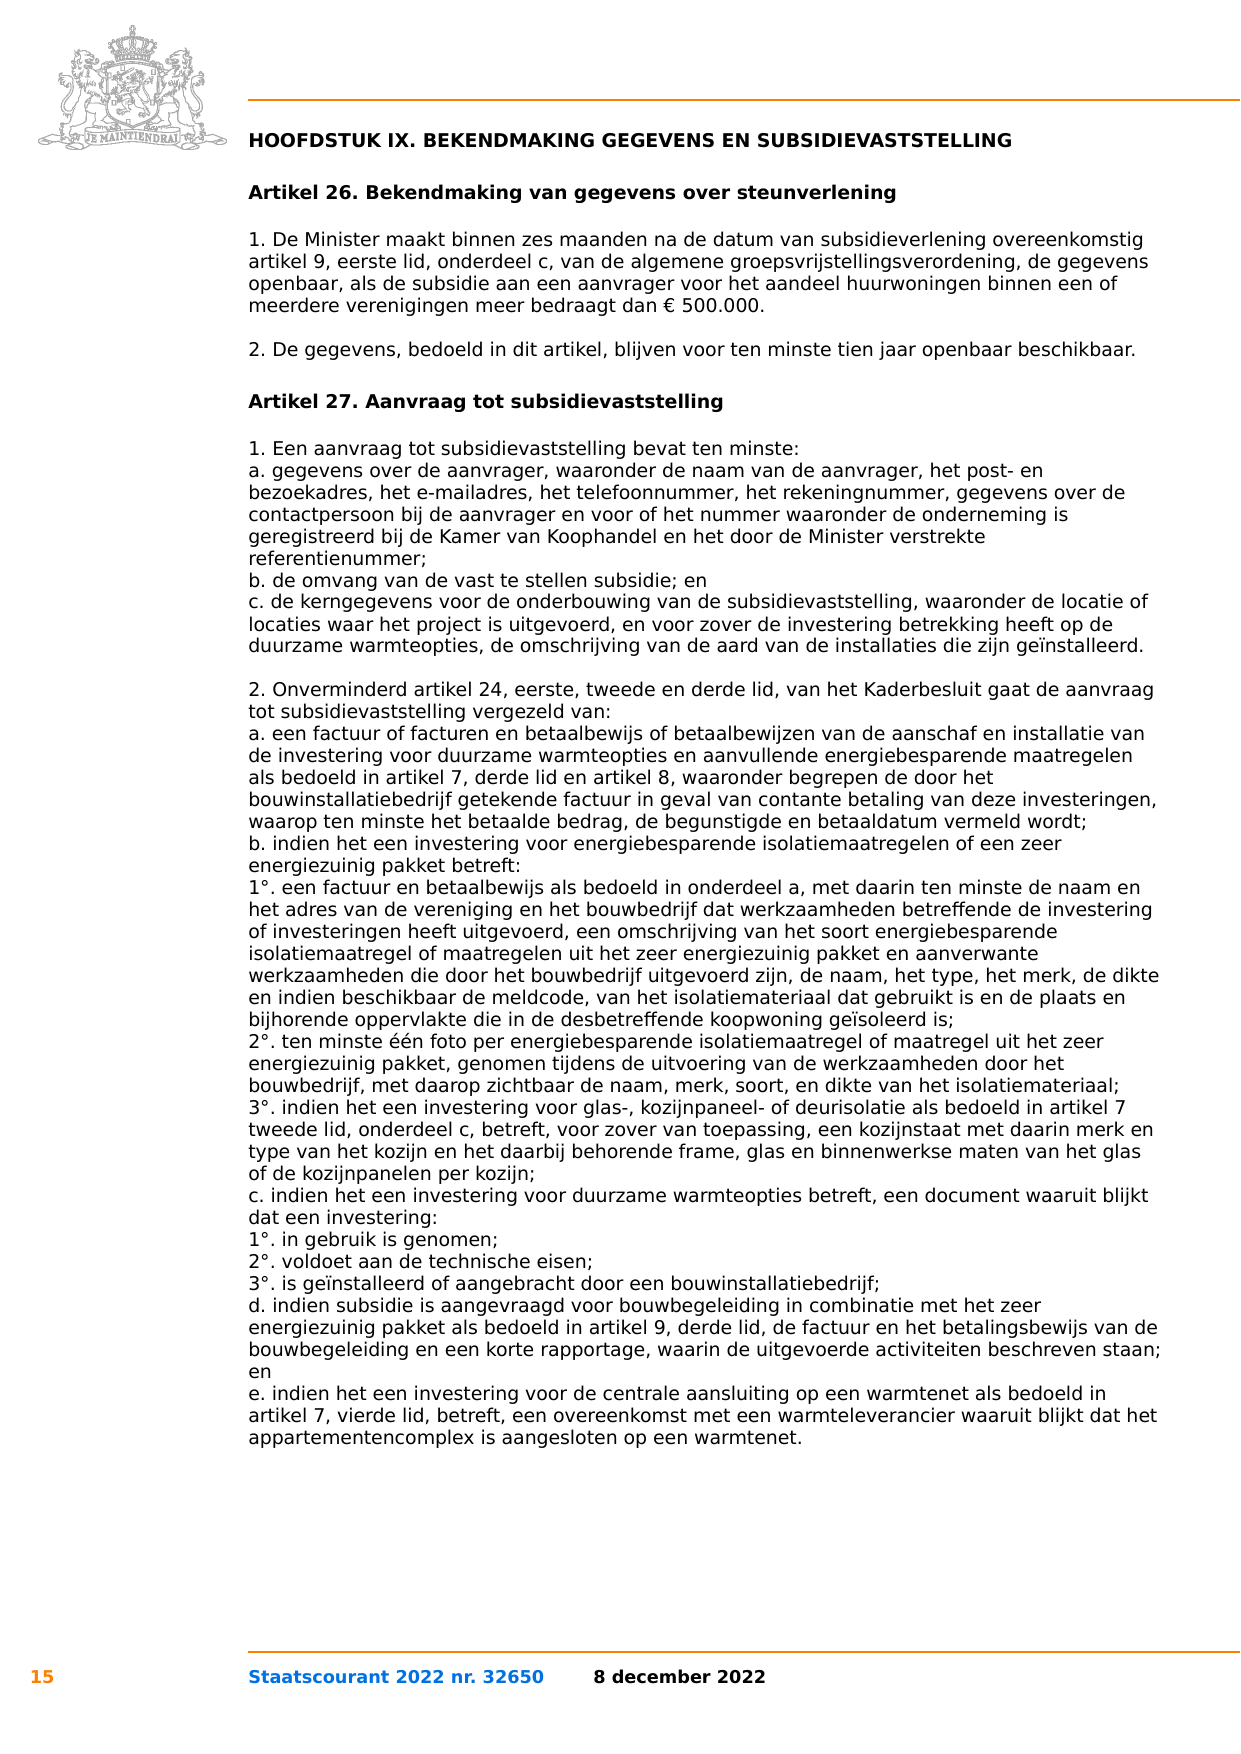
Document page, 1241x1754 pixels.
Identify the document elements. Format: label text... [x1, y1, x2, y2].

text a. gegevens over de aanvrager, waaronder de naam van de aanvrager, het post- en bezoekadres, het e-mailadres, het telefoonnummer, het rekeningnummer, gegevens over de contactpersoon bij de aanvrager en voor of het nummer waaronder de onderneming is geregistreerd bij de Kamer van Koophandel en het door de Minister verstrekte referentienummer; [248, 459, 1163, 569]
subtitle HOOFDSTUK IX. BEKENDMAKING GEGEVENS EN SUBSIDIEVASTSTELLING [248, 130, 1163, 152]
subtitle Artikel 27. Aanvraag tot subsidievaststelling [248, 391, 1163, 413]
text e. indien het een investering voor de centrale aansluiting op een warmtenet als bedoeld in artikel 7, vierde lid, betreft, een overeenkomst met een warmteleverancier waaruit blijkt dat het appartementencomplex is aangesloten op een warmtenet. [248, 1383, 1163, 1448]
text 1°. een factuur en betaalbewijs als bedoeld in onderdeel a, met daarin ten minste de naam en het adres van de vereniging en het bouwbedrijf dat werkzaamheden betreffende de investering of investeringen heeft uitgevoerd, een omschrijving van het soort energiebesparende isolatiemaatregel of maatregelen uit het zeer energiezuinig pakket en aanverwante werkzaamheden die door het bouwbedrijf uitgevoerd zijn, de naam, het type, het merk, de dikte en indien beschikbaar de meldcode, van het isolatiemateriaal dat gebruikt is en de plaats en bijhorende oppervlakte die in de desbetreffende koopwoning geïsoleerd is; [248, 877, 1163, 1031]
text 1. Een aanvraag tot subsidievaststelling bevat ten minste: [248, 438, 1163, 459]
text d. indien subsidie is aangevraagd voor bouwbegeleiding in combinatie met het zeer energiezuinig pakket als bedoeld in artikel 9, derde lid, de factuur en het betalingsbewijs van de bouwbegeleiding en een korte rapportage, waarin de uitgevoerde activiteiten beschreven staan; en [248, 1295, 1163, 1383]
subtitle Artikel 26. Bekendmaking van gegevens over steunverlening [248, 182, 1163, 204]
text 2. Onverminderd artikel 24, eerste, tweede en derde lid, van het Kaderbesluit gaat de aanvraag tot subsidievaststelling vergezeld van: [248, 679, 1163, 723]
text 1. De Minister maakt binnen zes maanden na de datum van subsidieverlening overeenkomstig artikel 9, eerste lid, onderdeel c, van de algemene groepsvrijstellingsverordening, de gegevens openbaar, als de subsidie aan een aanvrager voor het aandeel huurwoningen binnen een of meerdere verenigingen meer bedraagt dan € 500.000. [248, 229, 1163, 317]
text 2°. voldoet aan de technische eisen; [248, 1251, 1163, 1273]
text b. indien het een investering voor energiebesparende isolatiemaatregelen of een zeer energiezuinig pakket betreft: [248, 833, 1163, 877]
text c. indien het een investering voor duurzame warmteopties betreft, een document waaruit blijkt dat een investering: [248, 1185, 1163, 1229]
text 3°. indien het een investering voor glas-, kozijnpaneel- of deurisolatie als bedoeld in artikel 7 tweede lid, onderdeel c, betreft, voor zover van toepassing, een kozijnstaat met daarin merk en type van het kozijn en het daarbij behorende frame, glas en binnenwerkse maten van het glas of de kozijnpanelen per kozijn; [248, 1097, 1163, 1185]
text 2°. ten minste één foto per energiebesparende isolatiemaatregel of maatregel uit het zeer energiezuinig pakket, genomen tijdens de uitvoering van de werkzaamheden door het bouwbedrijf, met daarop zichtbaar de naam, merk, soort, en dikte van het isolatiemateriaal; [248, 1031, 1163, 1097]
text 1°. in gebruik is genomen; [248, 1229, 1163, 1251]
text c. de kerngegevens voor de onderbouwing van de subsidievaststelling, waaronder de locatie of locaties waar het project is uitgevoerd, en voor zover de investering betrekking heeft op de duurzame warmteopties, de omschrijving van de aard van de installaties die zijn geïnstalleerd. [248, 591, 1163, 657]
picture [38, 25, 227, 150]
text a. een factuur of facturen en betaalbewijs of betaalbewijzen van de aanschaf en installatie van de investering voor duurzame warmteopties en aanvullende energiebesparende maatregelen als bedoeld in artikel 7, derde lid en artikel 8, waaronder begrepen de door het bouwinstallatiebedrijf getekende factuur in geval van contante betaling van deze investeringen, waarop ten minste het betaalde bedrag, de begunstigde en betaaldatum vermeld wordt; [248, 723, 1163, 833]
text 2. De gegevens, bedoeld in dit artikel, blijven voor ten minste tien jaar openbaar beschikbaar. [248, 339, 1163, 361]
text b. de omvang van de vast te stellen subsidie; en [248, 569, 1163, 591]
text 3°. is geïnstalleerd of aangebracht door een bouwinstallatiebedrijf; [248, 1273, 1163, 1295]
